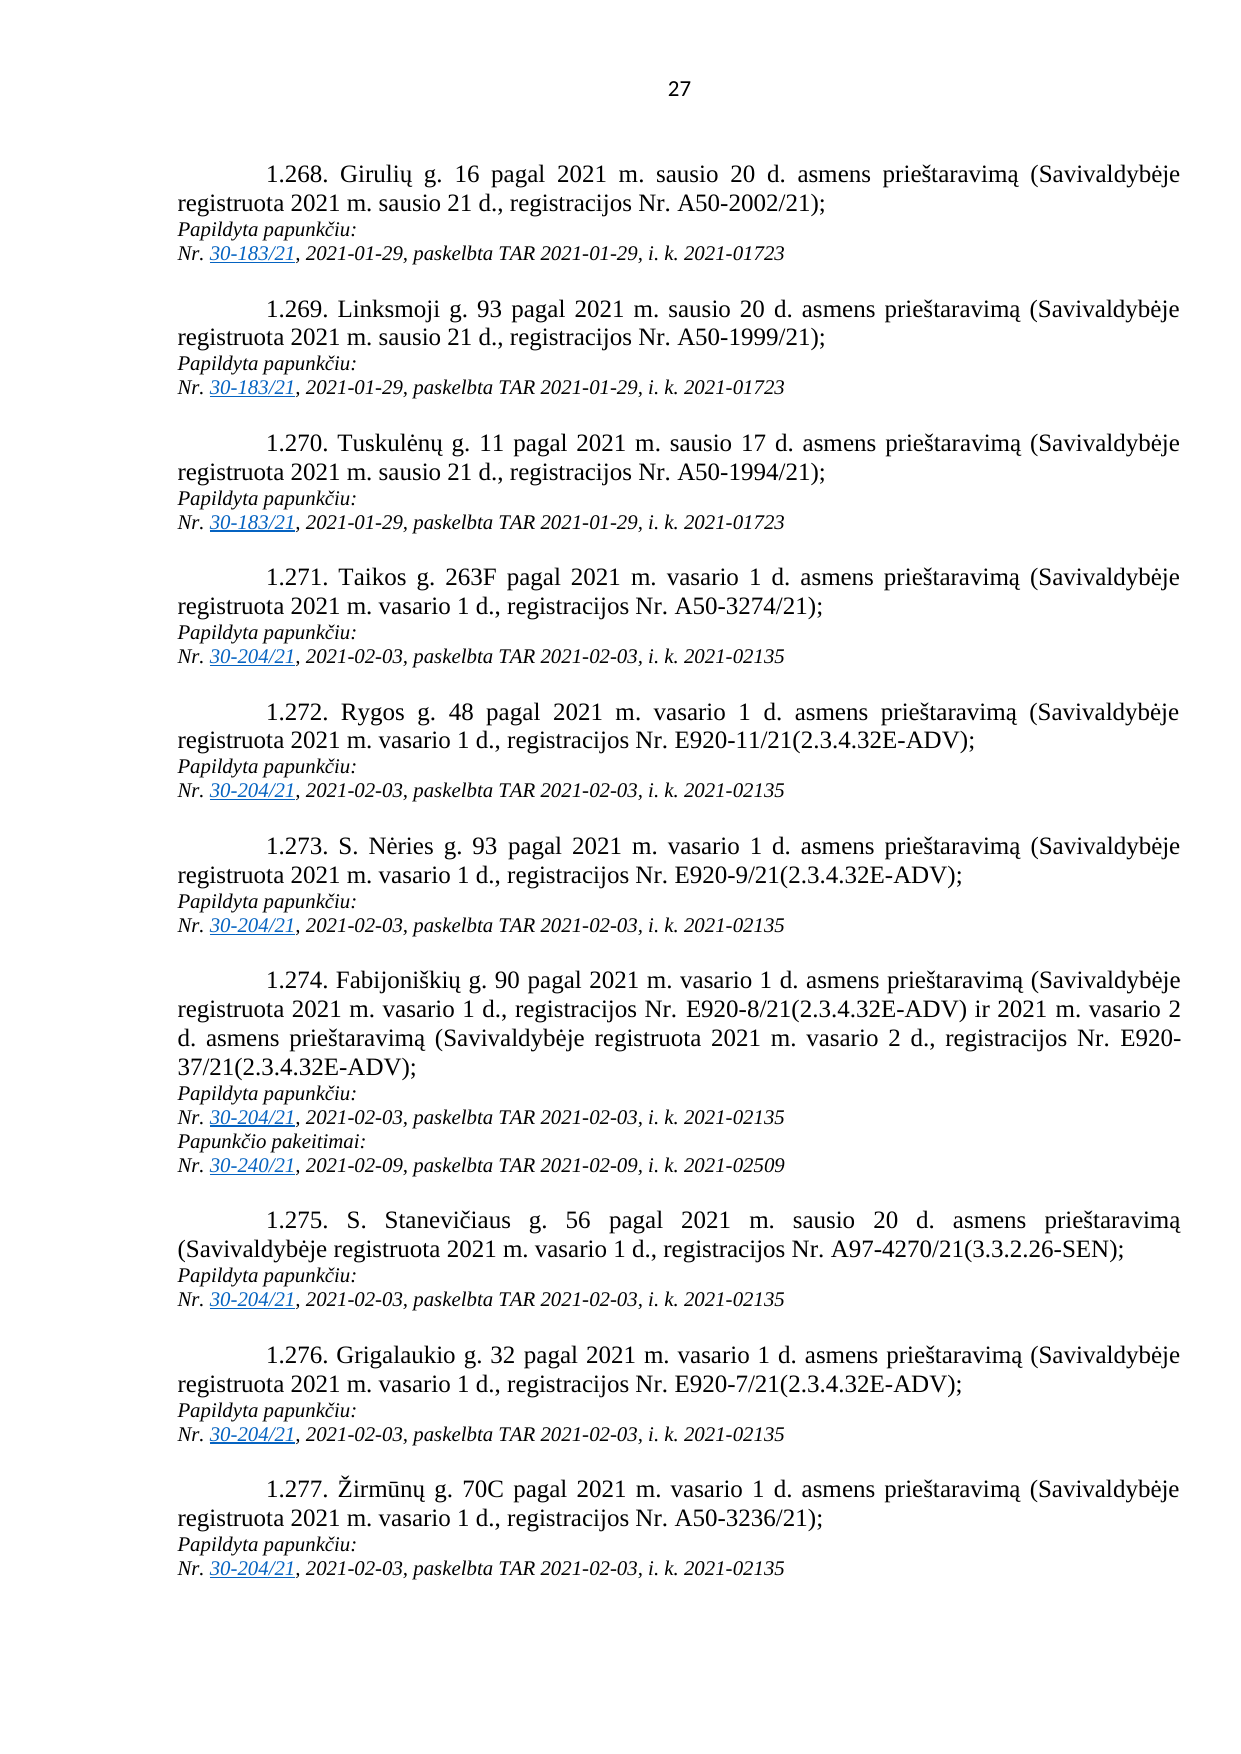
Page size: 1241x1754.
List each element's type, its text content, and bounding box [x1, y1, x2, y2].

text Nr. 30-183/21, 2021-01-29, paskelbta TAR 2021-01-29, i. k. 2021-01723 [177, 375, 1181, 399]
text Nr. 30-240/21, 2021-02-09, paskelbta TAR 2021-02-09, i. k. 2021-02509 [177, 1153, 1181, 1177]
text Papildyta papunkčiu: [177, 351, 1181, 375]
text Nr. 30-204/21, 2021-02-03, paskelbta TAR 2021-02-03, i. k. 2021-02135 [177, 1287, 1181, 1311]
text Papildyta papunkčiu: [177, 620, 1181, 644]
text Papildyta papunkčiu: [177, 486, 1181, 510]
text Papildyta papunkčiu: [177, 1263, 1181, 1287]
text 1.275. S. Stanevičiaus g. 56 pagal 2021 m. sausio 20 d. asmens prieštaravimą (Savivaldybėje registruota 2021 m. vasario 1 d., registracijos Nr. A97-4270/21(3.3.2.26-SEN); [177, 1206, 1181, 1263]
text Nr. 30-204/21, 2021-02-03, paskelbta TAR 2021-02-03, i. k. 2021-02135 [177, 644, 1181, 668]
text Nr. 30-204/21, 2021-02-03, paskelbta TAR 2021-02-03, i. k. 2021-02135 [177, 913, 1181, 937]
text Nr. 30-183/21, 2021-01-29, paskelbta TAR 2021-01-29, i. k. 2021-01723 [177, 510, 1181, 534]
text 1.269. Linksmoji g. 93 pagal 2021 m. sausio 20 d. asmens prieštaravimą (Savivaldybėje registruota 2021 m. sausio 21 d., registracijos Nr. A50-1999/21); [177, 294, 1181, 351]
text 1.272. Rygos g. 48 pagal 2021 m. vasario 1 d. asmens prieštaravimą (Savivaldybėje registruota 2021 m. vasario 1 d., registracijos Nr. E920-11/21(2.3.4.32E-ADV); [177, 697, 1181, 754]
text 1.273. S. Nėries g. 93 pagal 2021 m. vasario 1 d. asmens prieštaravimą (Savivaldybėje registruota 2021 m. vasario 1 d., registracijos Nr. E920-9/21(2.3.4.32E-ADV); [177, 831, 1181, 889]
text 1.271. Taikos g. 263F pagal 2021 m. vasario 1 d. asmens prieštaravimą (Savivaldybėje registruota 2021 m. vasario 1 d., registracijos Nr. A50-3274/21); [177, 562, 1181, 620]
text Papildyta papunkčiu: [177, 889, 1181, 913]
text Papunkčio pakeitimai: [177, 1129, 1181, 1153]
text Papildyta papunkčiu: [177, 1081, 1181, 1105]
text Papildyta papunkčiu: [177, 754, 1181, 778]
text 1.270. Tuskulėnų g. 11 pagal 2021 m. sausio 17 d. asmens prieštaravimą (Savivaldybėje registruota 2021 m. sausio 21 d., registracijos Nr. A50-1994/21); [177, 428, 1181, 486]
text Nr. 30-204/21, 2021-02-03, paskelbta TAR 2021-02-03, i. k. 2021-02135 [177, 1422, 1181, 1446]
text Nr. 30-204/21, 2021-02-03, paskelbta TAR 2021-02-03, i. k. 2021-02135 [177, 1556, 1181, 1580]
text Nr. 30-183/21, 2021-01-29, paskelbta TAR 2021-01-29, i. k. 2021-01723 [177, 241, 1181, 265]
text 1.277. Žirmūnų g. 70C pagal 2021 m. vasario 1 d. asmens prieštaravimą (Savivaldybėje registruota 2021 m. vasario 1 d., registracijos Nr. A50-3236/21); [177, 1474, 1181, 1532]
text Papildyta papunkčiu: [177, 217, 1181, 241]
text Nr. 30-204/21, 2021-02-03, paskelbta TAR 2021-02-03, i. k. 2021-02135 [177, 1105, 1181, 1129]
text Papildyta papunkčiu: [177, 1532, 1181, 1556]
text Nr. 30-204/21, 2021-02-03, paskelbta TAR 2021-02-03, i. k. 2021-02135 [177, 778, 1181, 802]
text 1.276. Grigalaukio g. 32 pagal 2021 m. vasario 1 d. asmens prieštaravimą (Savivaldybėje registruota 2021 m. vasario 1 d., registracijos Nr. E920-7/21(2.3.4.32E-ADV); [177, 1340, 1181, 1397]
text Papildyta papunkčiu: [177, 1397, 1181, 1422]
text 1.274. Fabijoniškių g. 90 pagal 2021 m. vasario 1 d. asmens prieštaravimą (Savivaldybėje registruota 2021 m. vasario 1 d., registracijos Nr. E920-8/21(2.3.4.32E-ADV) ir 2021 m. vasario 2 d. asmens prieštaravimą (Savivaldybėje registruota 2021 m. vasario 2 d., registracijos Nr. E920-37/21(2.3.4.32E-ADV); [177, 966, 1181, 1081]
text 1.268. Girulių g. 16 pagal 2021 m. sausio 20 d. asmens prieštaravimą (Savivaldybėje registruota 2021 m. sausio 21 d., registracijos Nr. A50-2002/21); [177, 159, 1181, 217]
